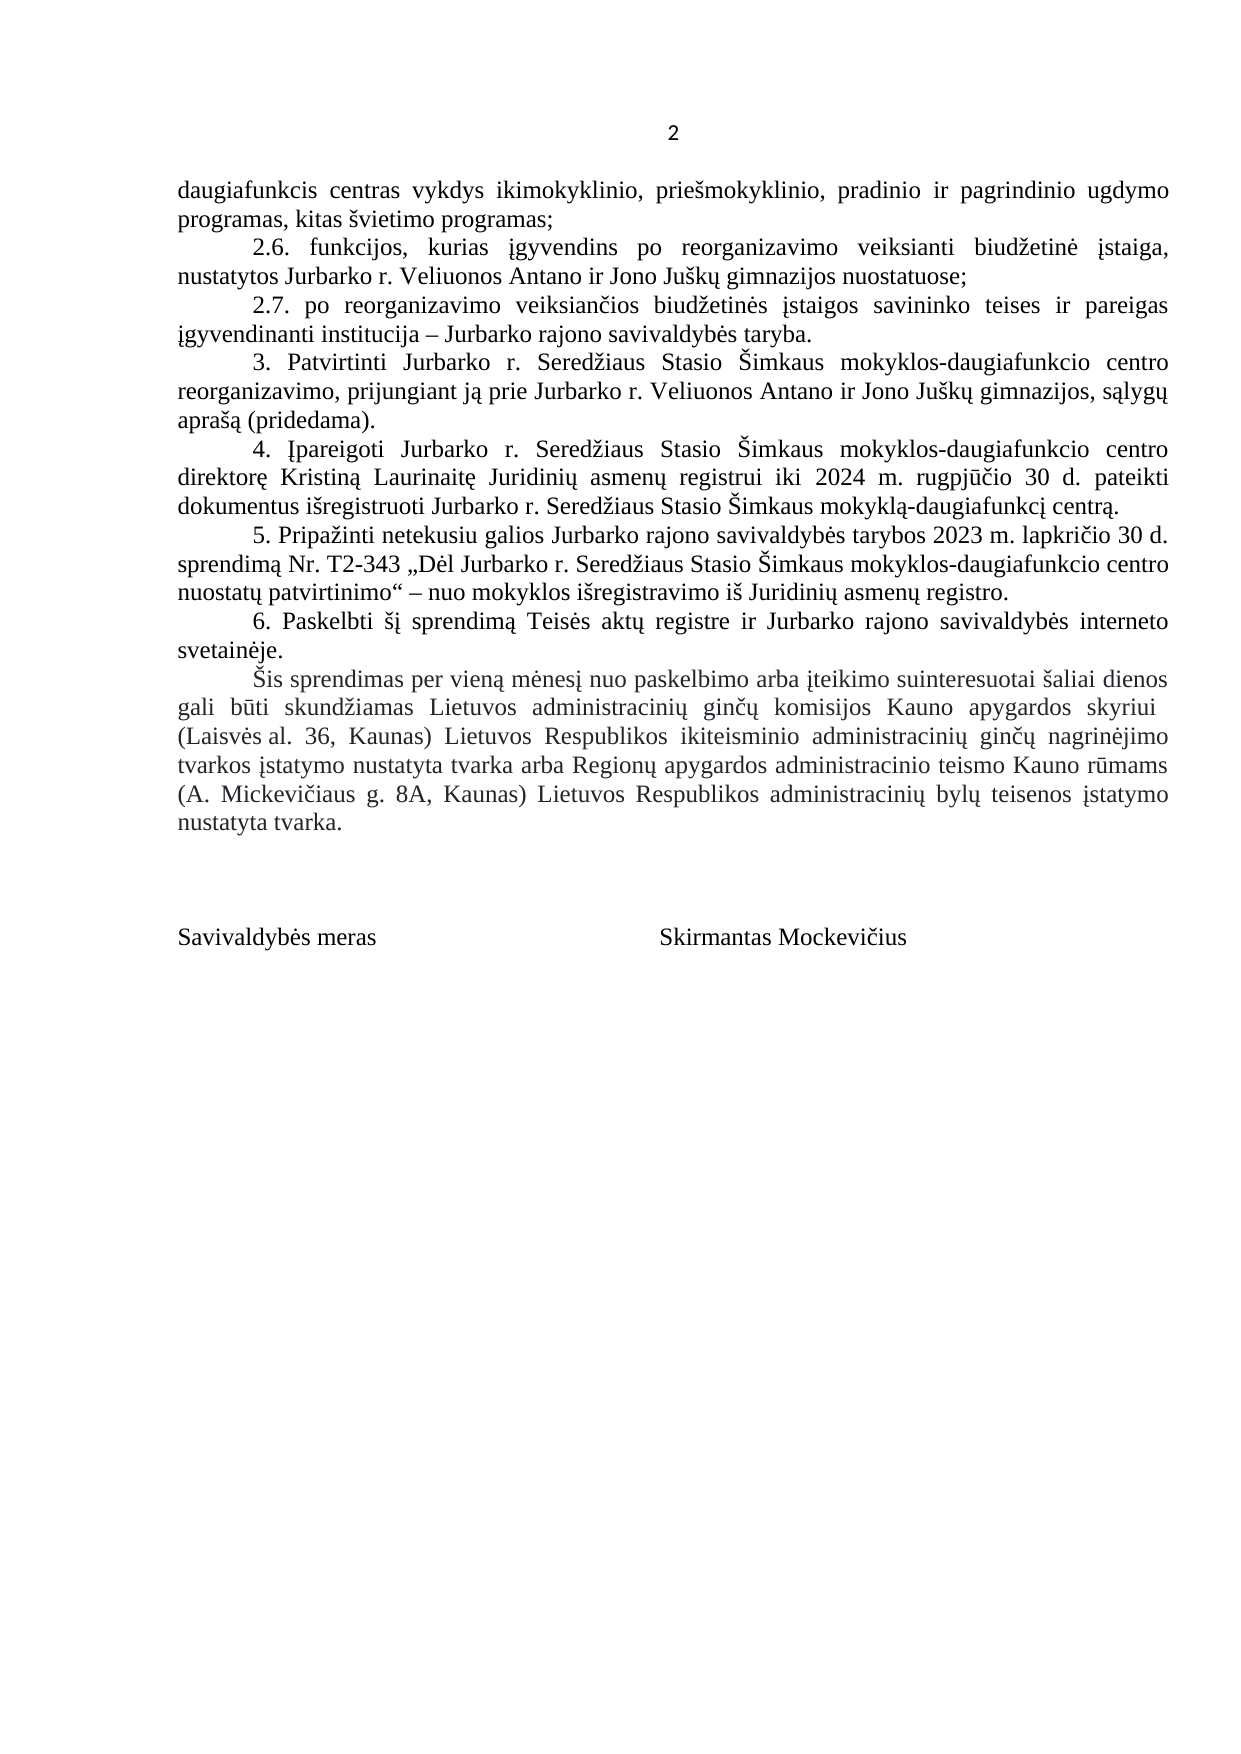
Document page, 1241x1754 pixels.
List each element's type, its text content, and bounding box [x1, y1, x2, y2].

text 6. Paskelbti šį sprendimą Teisės aktų registre ir Jurbarko rajono savivaldybės interneto svetainėje. [177, 606, 1169, 664]
text Šis sprendimas per vieną mėnesį nuo paskelbimo arba įteikimo suinteresuotai šaliai dienos gali būti skundžiamas Lietuvos administracinių ginčų komisijos Kauno apygardos skyriui (Laisvės al. 36, Kaunas) Lietuvos Respublikos ikiteisminio administracinių ginčų nagrinėjimo tvarkos įstatymo nustatyta tvarka arba Regionų apygardos administracinio teismo Kauno rūmams (A. Mickevičiaus g. 8A, Kaunas) Lietuvos Respublikos administracinių bylų teisenos įstatymo nustatyta tvarka. [177, 664, 1169, 836]
text 2.7. po reorganizavimo veiksiančios biudžetinės įstaigos savininko teises ir pareigas įgyvendinanti institucija – Jurbarko rajono savivaldybės taryba. [177, 290, 1169, 347]
text 5. Pripažinti netekusiu galios Jurbarko rajono savivaldybės tarybos 2023 m. lapkričio 30 d. sprendimą Nr. T2-343 „Dėl Jurbarko r. Seredžiaus Stasio Šimkaus mokyklos-daugiafunkcio centro nuostatų patvirtinimo“ – nuo mokyklos išregistravimo iš Juridinių asmenų registro. [177, 520, 1169, 606]
text Savivaldybės meras Skirmantas Mockevičius [177, 922, 1169, 951]
text 4. Įpareigoti Jurbarko r. Seredžiaus Stasio Šimkaus mokyklos-daugiafunkcio centro direktorę Kristiną Laurinaitę Juridinių asmenų registrui iki 2024 m. rugpjūčio 30 d. pateikti dokumentus išregistruoti Jurbarko r. Seredžiaus Stasio Šimkaus mokyklą-daugiafunkcį centrą. [177, 434, 1169, 520]
text 2.6. funkcijos, kurias įgyvendins po reorganizavimo veiksianti biudžetinė įstaiga, nustatytos Jurbarko r. Veliuonos Antano ir Jono Juškų gimnazijos nuostatuose; [177, 232, 1169, 290]
text daugiafunkcis centras vykdys ikimokyklinio, priešmokyklinio, pradinio ir pagrindinio ugdymo programas, kitas švietimo programas; [177, 175, 1169, 232]
text 3. Patvirtinti Jurbarko r. Seredžiaus Stasio Šimkaus mokyklos-daugiafunkcio centro reorganizavimo, prijungiant ją prie Jurbarko r. Veliuonos Antano ir Jono Juškų gimnazijos, sąlygų aprašą (pridedama). [177, 347, 1169, 434]
